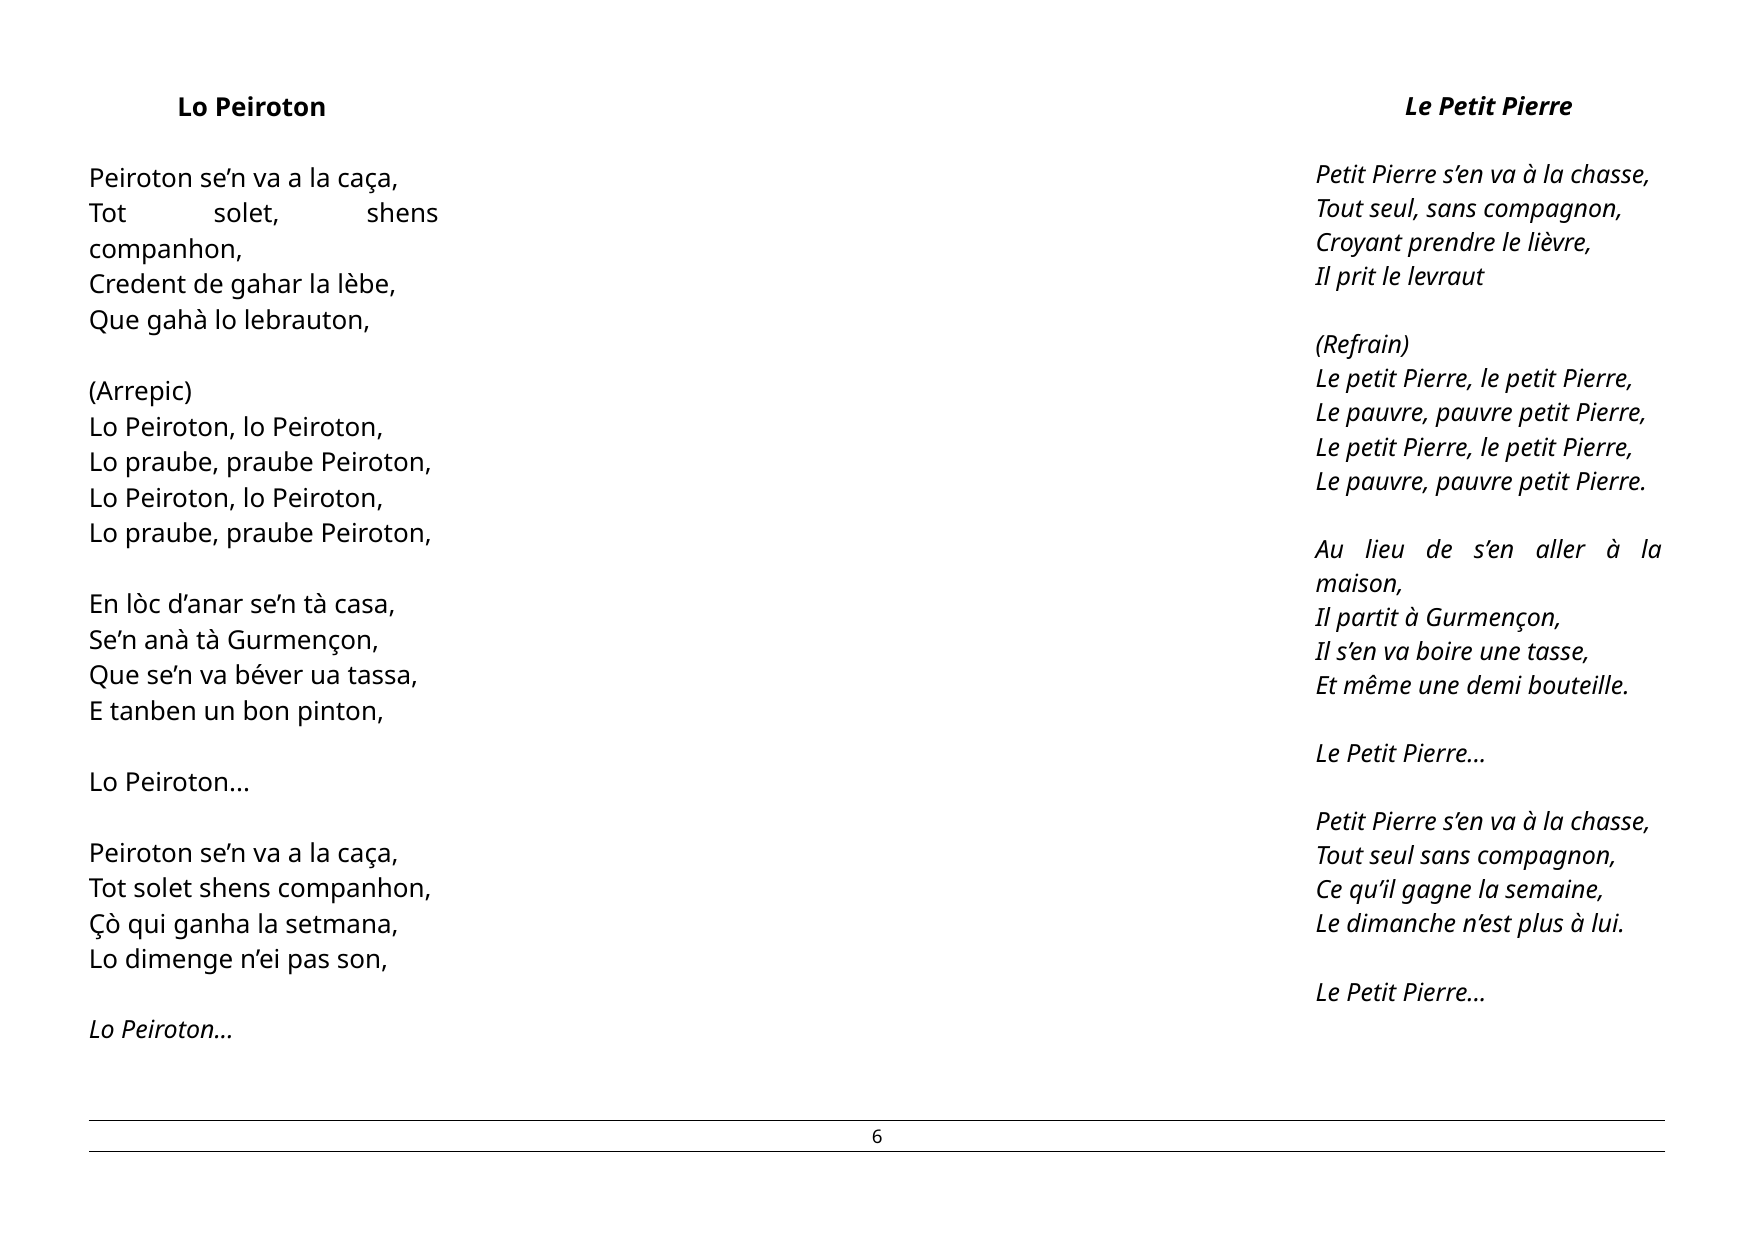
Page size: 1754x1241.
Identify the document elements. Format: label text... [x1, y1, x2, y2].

text Tot solet, shens companhon, [88, 195, 438, 266]
text Peiroton se’n va a la caça, [88, 834, 438, 870]
text Croyant prendre le lièvre, [1315, 225, 1665, 259]
text Petit Pierre s’en va à la chasse, [1315, 804, 1665, 838]
text Lo Peiroton [88, 88, 438, 124]
text Credent de gahar la lèbe, [88, 266, 438, 302]
text Lo Peiroton... [88, 763, 438, 799]
text Le pauvre, pauvre petit Pierre. [1315, 463, 1665, 497]
text Le Petit Pierre [1315, 88, 1665, 123]
text Tout seul sans compagnon, [1315, 838, 1665, 872]
text Le petit Pierre, le petit Pierre, [1315, 429, 1665, 463]
text E tanben un bon pinton, [88, 692, 438, 728]
text Lo Peiroton, lo Peiroton, [88, 479, 438, 515]
text Le petit Pierre, le petit Pierre, [1315, 361, 1665, 395]
text Que se’n va béver ua tassa, [88, 657, 438, 692]
text Il partit à Gurmençon, [1315, 599, 1665, 633]
text Lo praube, praube Peiroton, [88, 444, 438, 479]
text Lo dimenge n’ei pas son, [88, 941, 438, 977]
text En lòc d’anar se’n tà casa, [88, 586, 438, 621]
text Se’n anà tà Gurmençon, [88, 621, 438, 657]
text Le Petit Pierre... [1315, 736, 1665, 770]
text Ce qu’il gagne la semaine, [1315, 872, 1665, 906]
text Tot solet shens companhon, [88, 870, 438, 906]
text Lo praube, praube Peiroton, [88, 515, 438, 550]
text Tout seul, sans compagnon, [1315, 191, 1665, 225]
text Au lieu de s’en aller à la maison, [1315, 531, 1665, 599]
text (Arrepic) [88, 373, 438, 408]
text (Refrain) [1315, 327, 1665, 361]
text Le dimanche n’est plus à lui. [1315, 906, 1665, 940]
text Le pauvre, pauvre petit Pierre, [1315, 395, 1665, 429]
text Lo Peiroton, lo Peiroton, [88, 408, 438, 444]
text Çò qui ganha la setmana, [88, 906, 438, 941]
text Il s’en va boire une tasse, [1315, 633, 1665, 668]
text Peiroton se’n va a la caça, [88, 159, 438, 195]
text Lo Peiroton... [88, 1012, 438, 1046]
text Le Petit Pierre... [1315, 974, 1665, 1008]
text Petit Pierre s’en va à la chasse, [1315, 157, 1665, 191]
text Que gahà lo lebrauton, [88, 302, 438, 337]
text Et même une demi bouteille. [1315, 668, 1665, 702]
text Il prit le levraut [1315, 259, 1665, 293]
